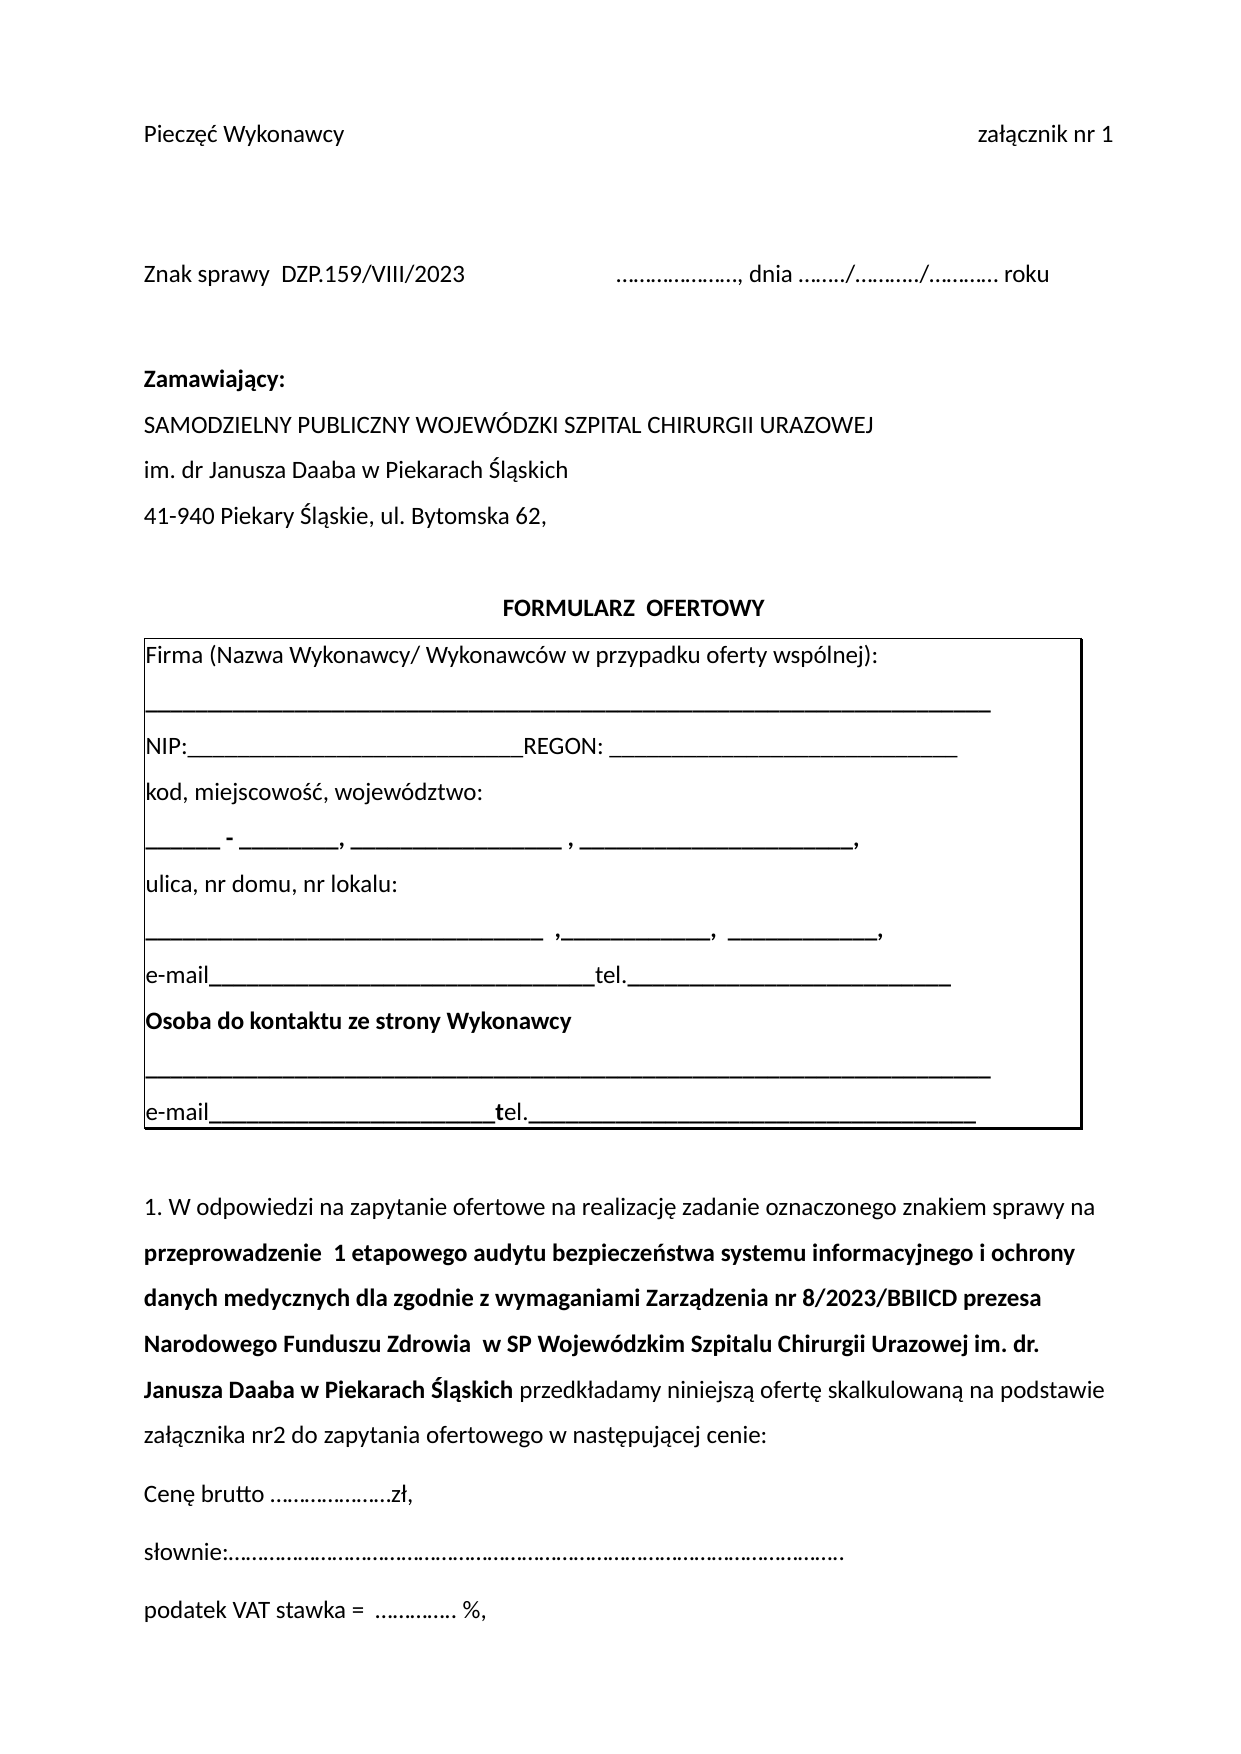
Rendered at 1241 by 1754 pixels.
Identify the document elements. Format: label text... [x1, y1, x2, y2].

text Pieczęć Wykonawcy załącznik nr 1 [144, 118, 1123, 149]
text im. dr Janusza Daaba w Piekarach Śląskich [144, 454, 1123, 485]
text Zamawiający: SAMODZIELNY PUBLICZNY WOJEWÓDZKI SZPITAL CHIRURGII URAZOWEJ [144, 363, 1123, 439]
text podatek VAT stawka = ………….. %, [144, 1594, 1123, 1625]
subtitle FORMULARZ OFERTOWY [144, 592, 1123, 622]
text Osoba do kontaktu ze strony Wykonawcy [145, 1003, 1080, 1035]
text NIP:___________________________REGON: ____________________________ [145, 729, 1080, 761]
text 41-940 Piekary Śląskie, ul. Bytomska 62, [144, 500, 1123, 531]
text słownie:…………………………………………………………………………………………….. [144, 1536, 1184, 1567]
text Znak sprawy DZP.159/VIII/2023 …………………, dnia ……../………../………… roku [144, 223, 1123, 324]
text ____________________________________________________________________ [145, 683, 1080, 715]
text ulica, nr domu, nr lokalu: [145, 866, 1080, 898]
text 1. W odpowiedzi na zapytanie ofertowe na realizację zadanie oznaczonego znakiem sprawy na przeprowadzenie 1 etapowego audytu bezpieczeństwa systemu informacyjnego i ochrony danych medycznych dla zgodnie z wymaganiami Zarządzenia nr 8/2023/BBIICD prezesa Narodowego Funduszu Zdrowia w SP Wojewódzkim Szpitalu Chirurgii Urazowej im. dr. Janusza Daaba w Piekarach Śląskich przedkładamy niniejszą ofertę skalkulowaną na podstawie załącznika nr2 do zapytania ofertowego w następującej cenie: [144, 1191, 1124, 1450]
text e-mail__________________­­­­­­­­­­­­­_____tel.____________________________________ [145, 1095, 1080, 1127]
text Firma (Nazwa Wykonawcy/ Wykonawców w przypadku oferty wspólnej): [145, 639, 1080, 669]
text ________________________________ ,____________, ____________, [145, 912, 1080, 944]
text Cenę brutto …………………zł, [144, 1478, 1123, 1508]
text ____________________________________________________________________ [145, 1049, 1080, 1081]
text ______ - ________, _________________ , ______________________, [145, 820, 1080, 852]
text e-mail_______________________­­­­­­­­­­­­­________tel.__________________________ [145, 958, 1080, 990]
text kod, miejscowość, województwo: [145, 775, 1080, 807]
